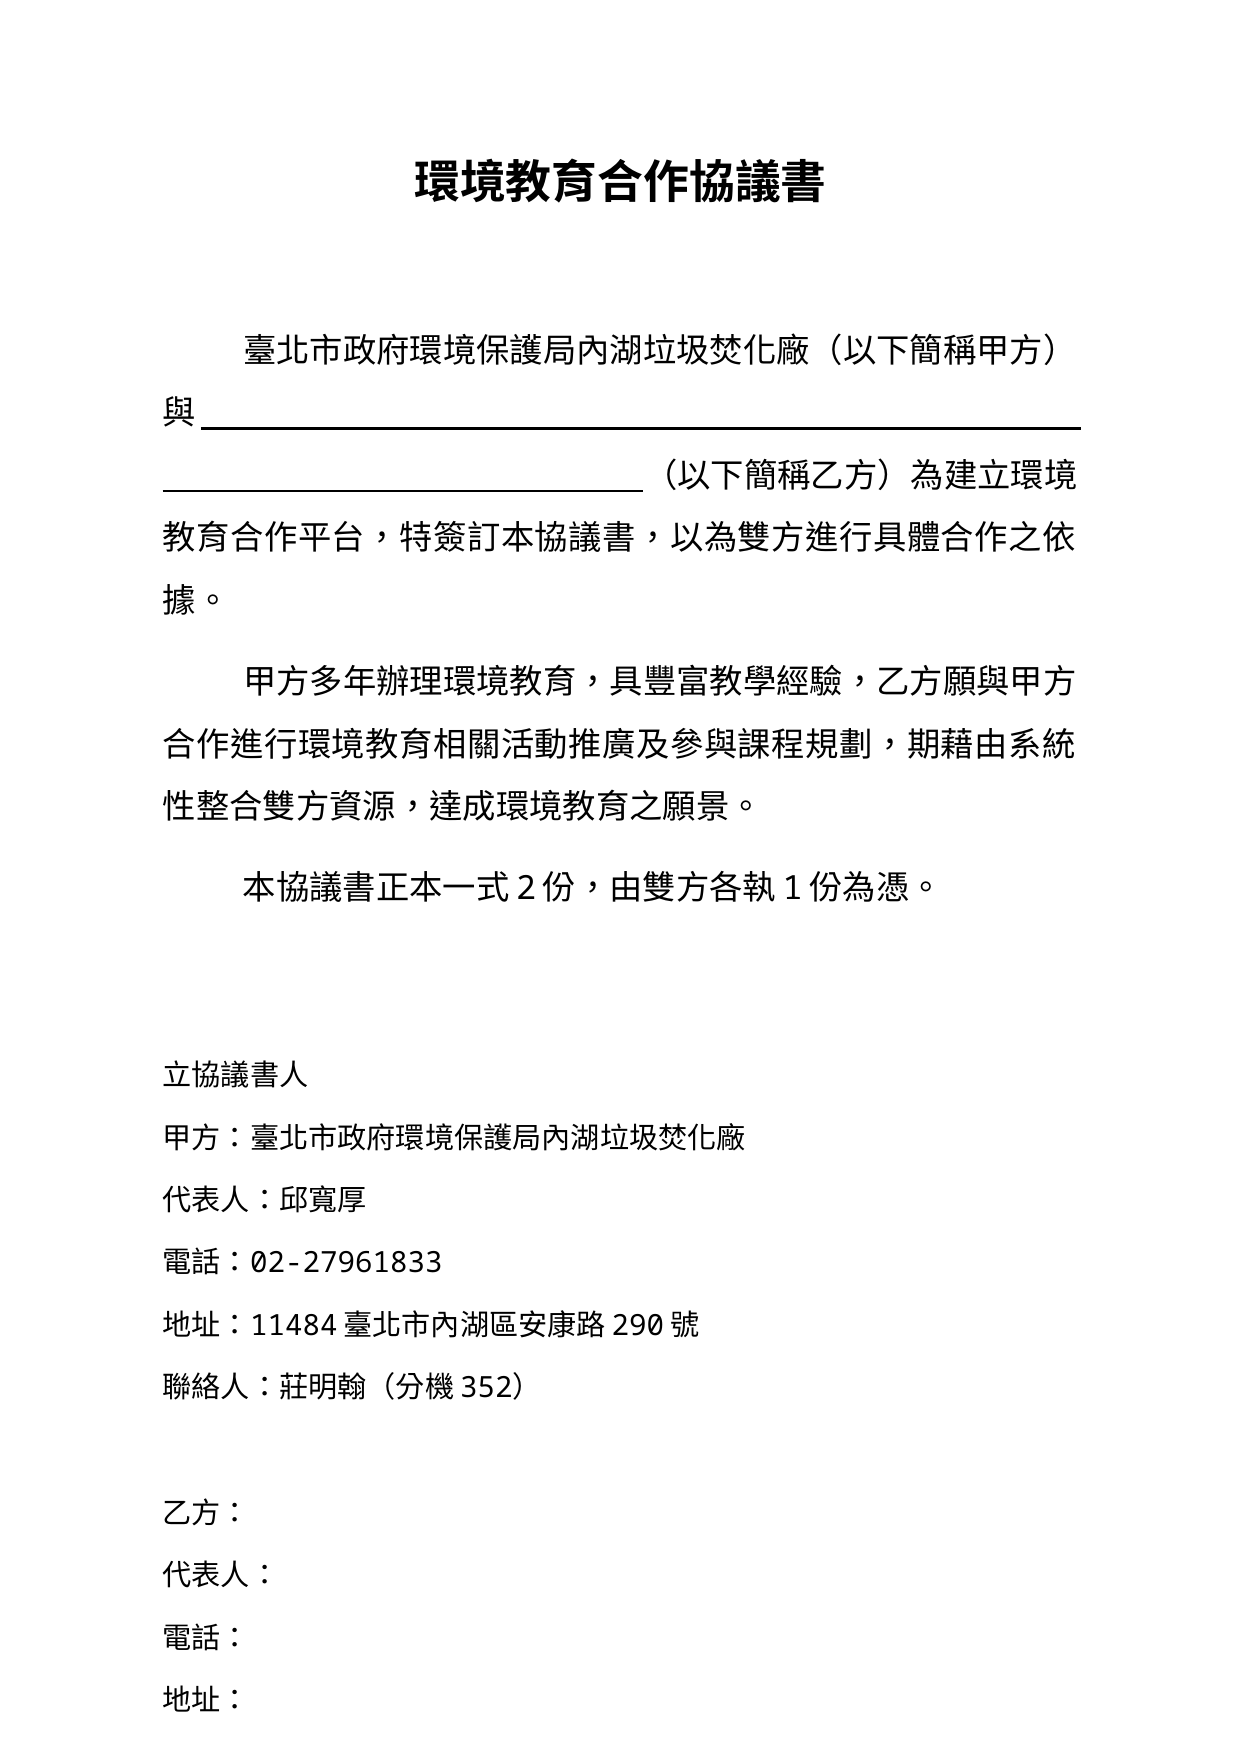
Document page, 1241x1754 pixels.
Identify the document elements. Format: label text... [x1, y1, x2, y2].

text 立協議書人 [162, 1031, 1078, 1094]
text 臺北市政府環境保護局內湖垃圾焚化廠（以下簡稱甲方）與 （以下簡稱乙方）為建立環境教育合作平台，特簽訂本協議書，以為雙方進行具體合作之依據。 [162, 306, 1078, 619]
text 代表人：邱寬厚 [162, 1156, 1078, 1219]
text 本協議書正本一式2份，由雙方各執1份為憑。 [162, 844, 1078, 906]
text 甲方多年辦理環境教育，具豐富教學經驗，乙方願與甲方合作進行環境教育相關活動推廣及參與課程規劃，期藉由系統性整合雙方資源，達成環境教育之願景。 [162, 637, 1078, 825]
text 地址： [162, 1656, 1078, 1719]
text 地址：11484臺北市內湖區安康路290號 [162, 1281, 1078, 1344]
text 電話：02-27961833 [162, 1219, 1078, 1281]
text 電話： [162, 1594, 1078, 1656]
text 環境教育合作協議書 [162, 106, 1078, 231]
text 甲方：臺北市政府環境保護局內湖垃圾焚化廠 [162, 1094, 1078, 1156]
text 乙方： [162, 1469, 1078, 1531]
text 聯絡人：莊明翰（分機352） [162, 1344, 1078, 1406]
text 代表人： [162, 1531, 1078, 1594]
